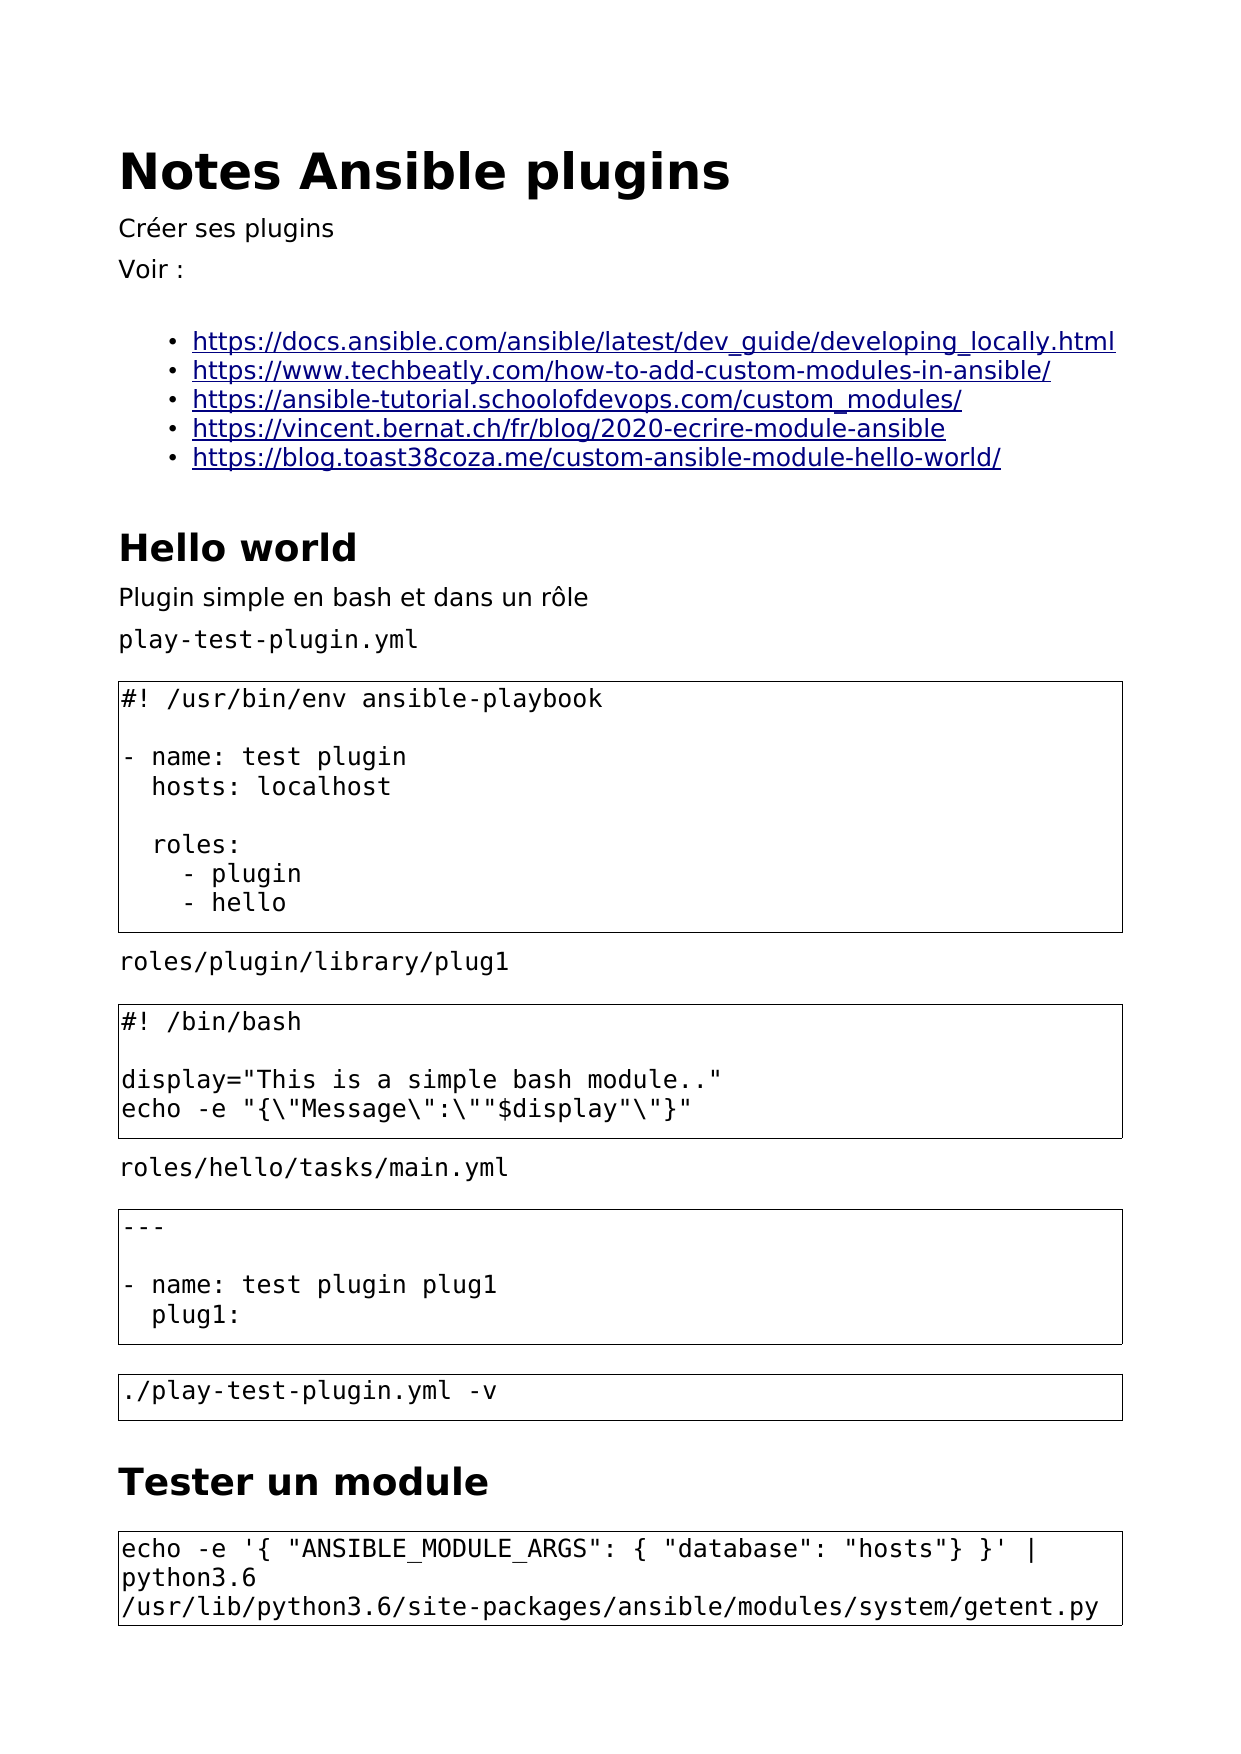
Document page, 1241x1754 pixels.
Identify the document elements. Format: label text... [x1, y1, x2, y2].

text roles/plugin/library/plug1 [118, 947, 1122, 976]
text roles/hello/tasks/main.yml [118, 1153, 1122, 1182]
text play-test-plugin.yml [118, 625, 1122, 654]
table_header echo -e '{ "ANSIBLE_MODULE_ARGS": { "database": "hosts"} }' | python3.6 /usr/lib/python3.6/site-packages/ansible/modules/system/getent.py [119, 1532, 1122, 1624]
table_header --- - name: test plugin plug1 plug1: [119, 1210, 1122, 1344]
text Plugin simple en bash et dans un rôle [118, 583, 1122, 612]
table_header #! /bin/bash display="This is a simple bash module.." echo -e "{\"Message\":\""$display"\"}" [119, 1005, 1122, 1138]
table_header #! /usr/bin/env ansible-playbook - name: test plugin hosts: localhost roles: - plugin - hello [119, 682, 1122, 932]
text Voir : [118, 256, 1122, 285]
table_header ./play-test-plugin.yml -v [119, 1375, 1122, 1420]
list https://docs.ansible.com/ansible/latest/dev_guide/developing_locally.html [177, 327, 1122, 356]
subtitle Notes Ansible plugins [118, 143, 1122, 201]
text Créer ses plugins [118, 214, 1122, 243]
list https://www.techbeatly.com/how-to-add-custom-modules-in-ansible/ [177, 356, 1122, 385]
list https://blog.toast38coza.me/custom-ansible-module-hello-world/ [177, 443, 1122, 472]
subtitle Hello world [118, 527, 1122, 571]
list https://ansible-tutorial.schoolofdevops.com/custom_modules/ [177, 385, 1122, 414]
list https://vincent.bernat.ch/fr/blog/2020-ecrire-module-ansible [177, 414, 1122, 443]
subtitle Tester un module [118, 1460, 1122, 1504]
